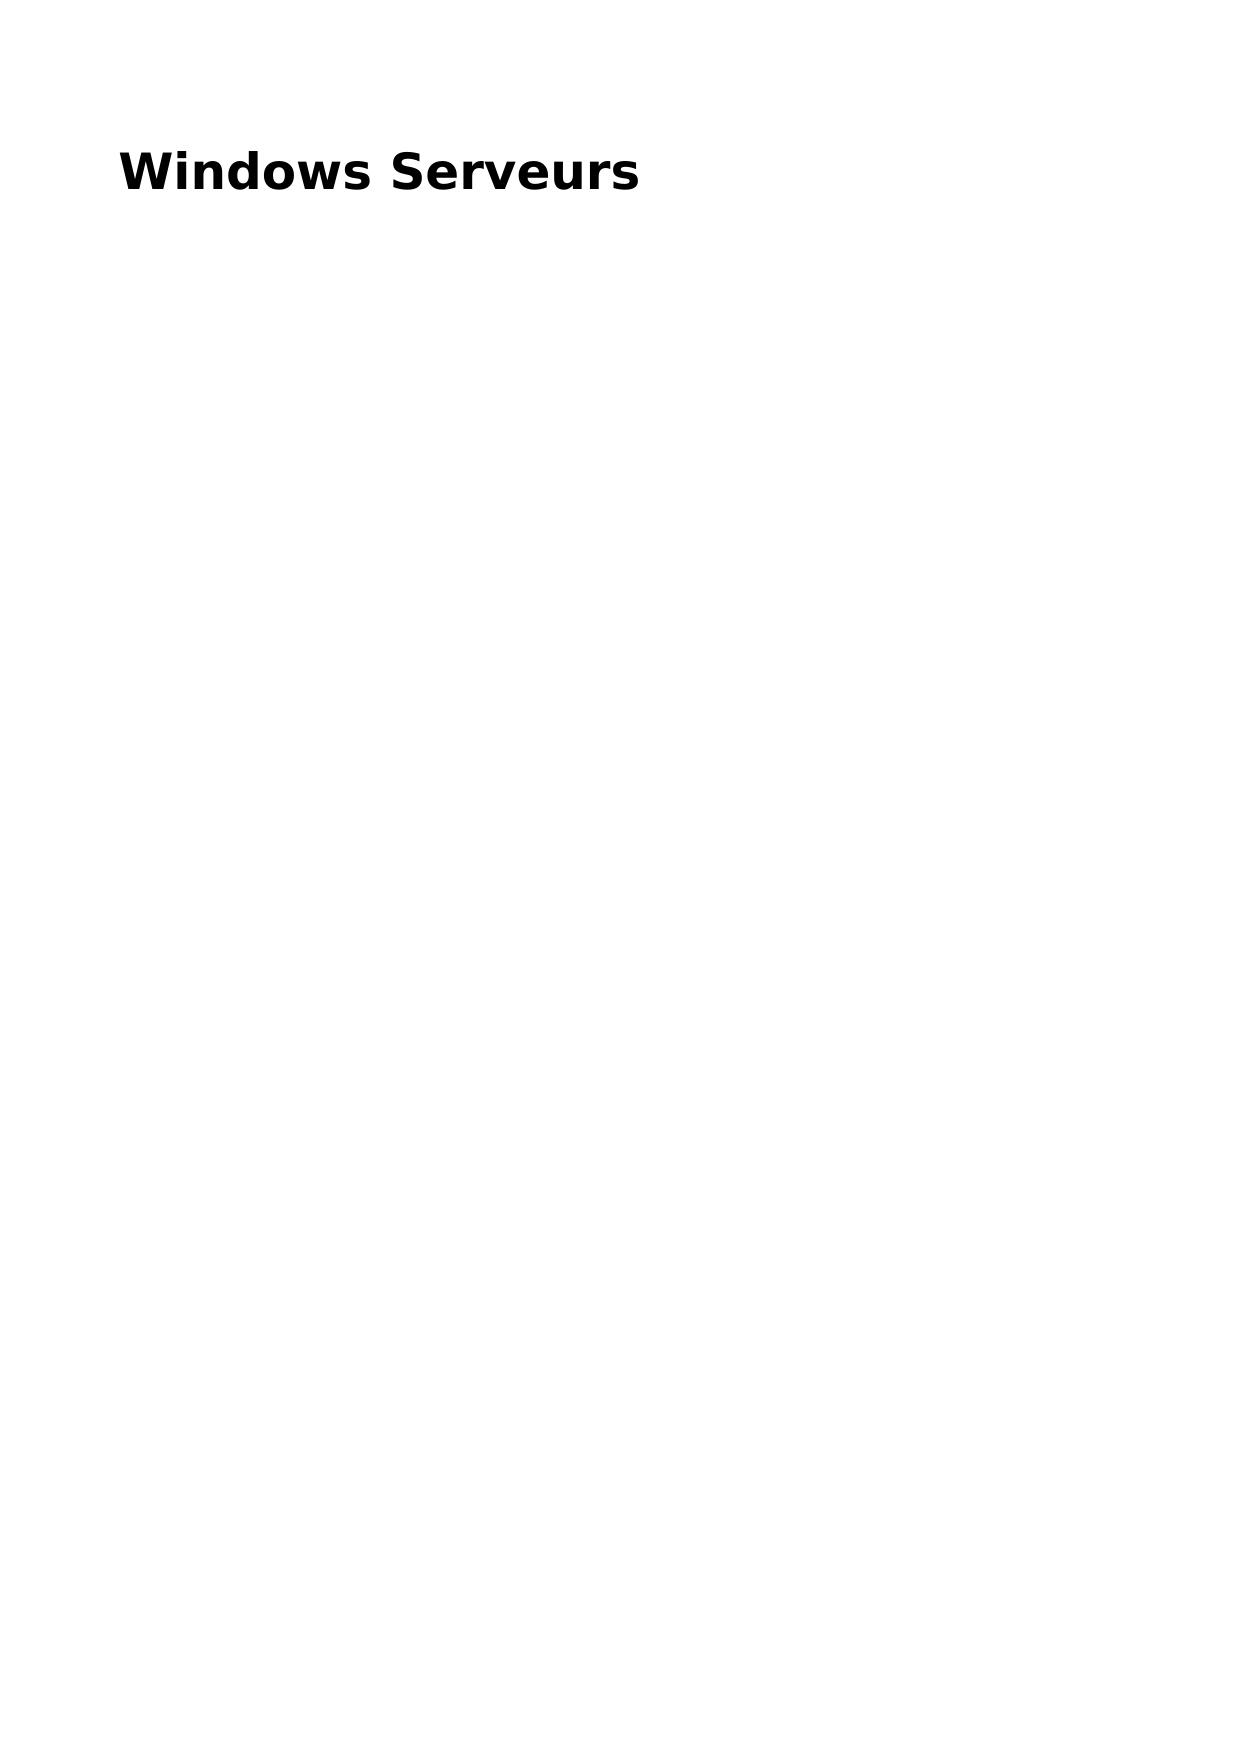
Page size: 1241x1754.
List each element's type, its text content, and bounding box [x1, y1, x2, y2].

subtitle Windows Serveurs [118, 143, 1122, 201]
